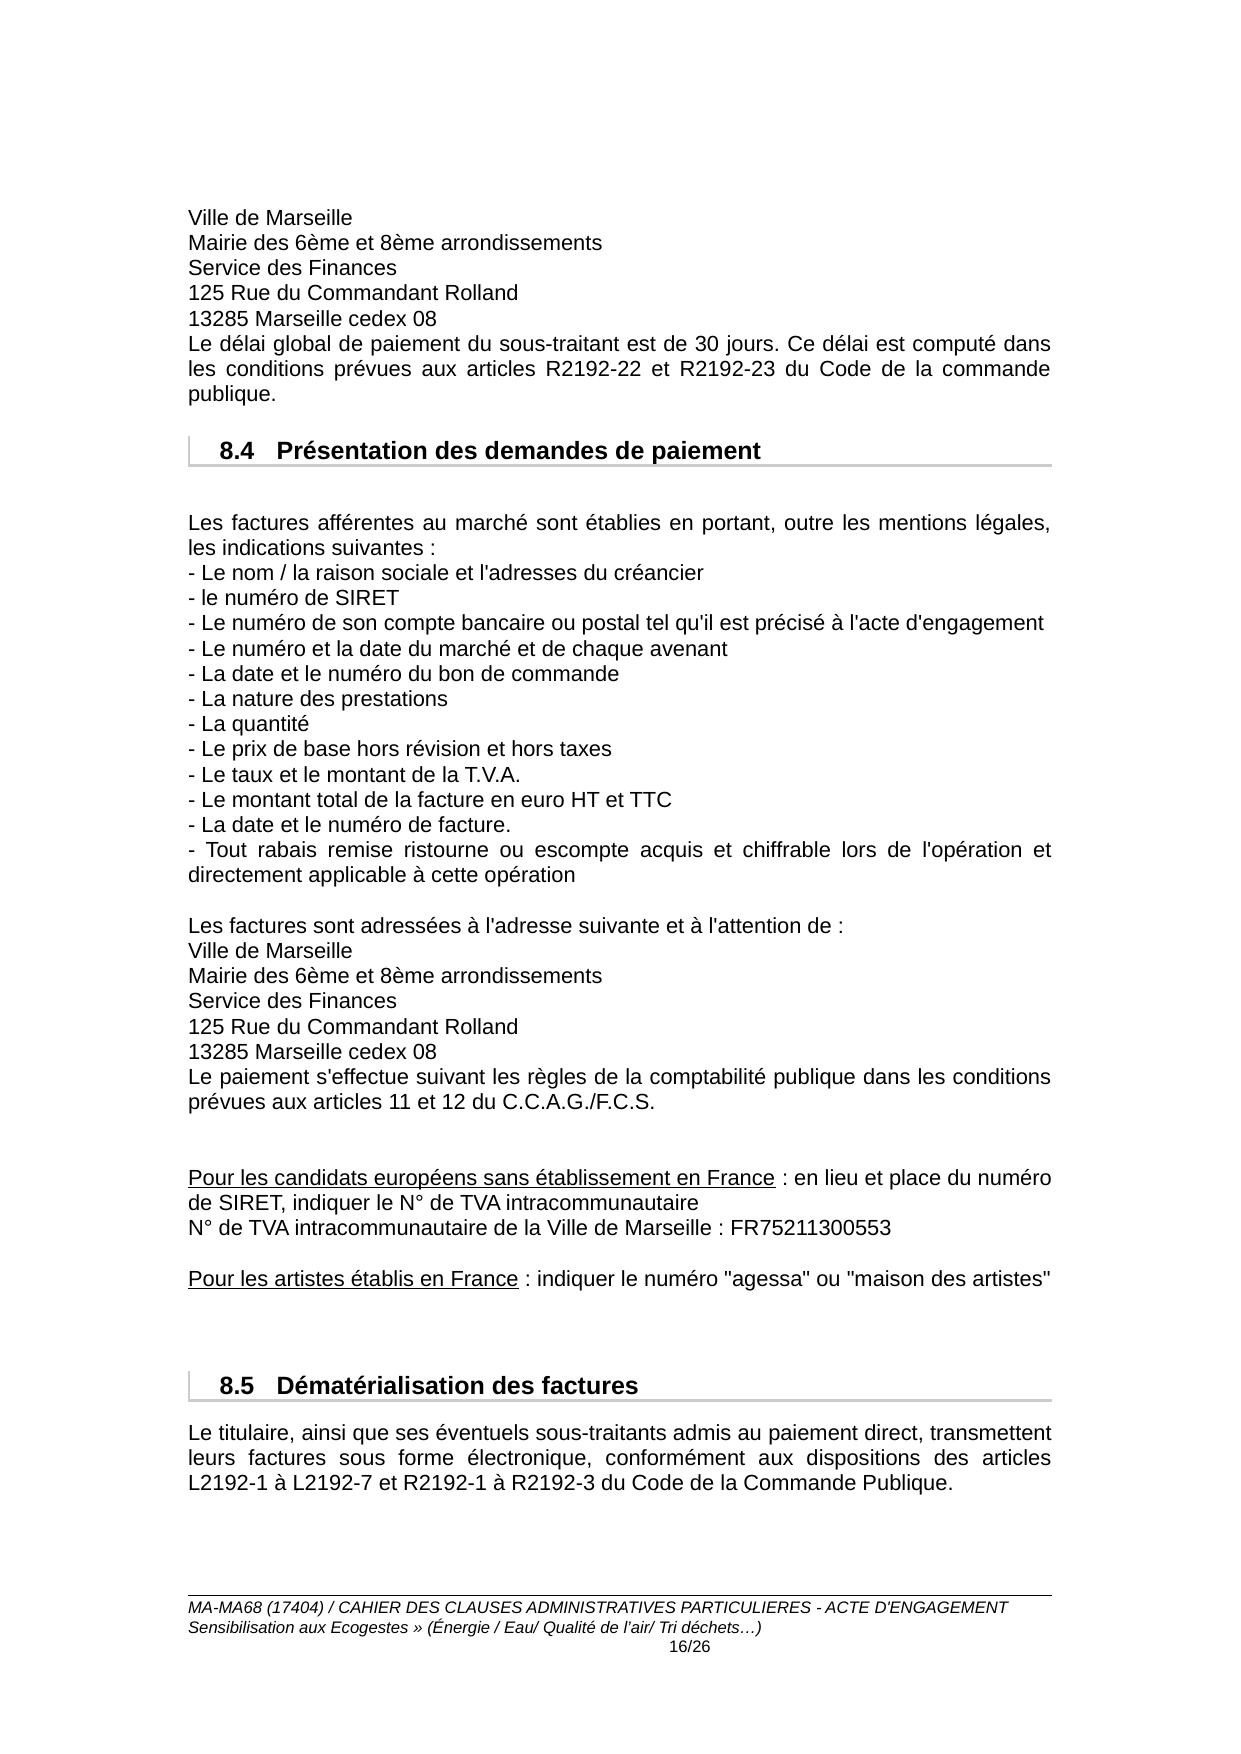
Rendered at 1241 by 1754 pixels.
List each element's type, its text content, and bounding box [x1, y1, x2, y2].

text 125 Rue du Commandant Rolland [188, 280, 1052, 305]
text N° de TVA intracommunautaire de la Ville de Marseille : FR75211300553 [188, 1215, 1052, 1241]
text - Le numéro de son compte bancaire ou postal tel qu'il est précisé à l'acte d'engagement [188, 610, 1052, 636]
text 13285 Marseille cedex 08 [188, 305, 1052, 331]
text Les factures afférentes au marché sont établies en portant, outre les mentions légales, les indications suivantes : [188, 509, 1052, 560]
text - Le numéro et la date du marché et de chaque avenant [188, 636, 1052, 661]
text Pour les candidats européens sans établissement en France : en lieu et place du numéro de SIRET, indiquer le N° de TVA intracommunautaire [188, 1165, 1052, 1215]
text Ville de Marseille [188, 938, 1052, 963]
text Service des Finances [188, 988, 1052, 1014]
text Les factures sont adressées à l'adresse suivante et à l'attention de : [188, 913, 1052, 938]
text Mairie des 6ème et 8ème arrondissements [188, 963, 1052, 988]
subtitle Dématérialisation des factures [190, 1371, 1052, 1399]
text Service des Finances [188, 255, 1052, 280]
text - le numéro de SIRET [188, 585, 1052, 610]
text Ville de Marseille [188, 204, 1052, 230]
text 125 Rue du Commandant Rolland [188, 1014, 1052, 1039]
text - La quantité [188, 711, 1052, 736]
text - Le nom / la raison sociale et l'adresses du créancier [188, 560, 1052, 585]
text - La date et le numéro de facture. [188, 812, 1052, 837]
text Pour les artistes établis en France : indiquer le numéro "agessa" ou "maison des artistes" [188, 1266, 1052, 1291]
text - Le taux et le montant de la T.V.A. [188, 762, 1052, 787]
text Le délai global de paiement du sous-traitant est de 30 jours. Ce délai est computé dans les conditions prévues aux articles R2192-22 et R2192-23 du Code de la commande publique. [188, 331, 1052, 406]
text - La nature des prestations [188, 686, 1052, 711]
text 13285 Marseille cedex 08 [188, 1039, 1052, 1064]
text - Le montant total de la facture en euro HT et TTC [188, 787, 1052, 812]
text Mairie des 6ème et 8ème arrondissements [188, 230, 1052, 255]
text Le paiement s'effectue suivant les règles de la comptabilité publique dans les conditions prévues aux articles 11 et 12 du C.C.A.G./F.C.S. [188, 1064, 1052, 1114]
text - Tout rabais remise ristourne ou escompte acquis et chiffrable lors de l'opération et directement applicable à cette opération [188, 837, 1052, 888]
text - La date et le numéro du bon de commande [188, 661, 1052, 686]
text - Le prix de base hors révision et hors taxes [188, 736, 1052, 762]
subtitle Présentation des demandes de paiement [190, 436, 1052, 464]
text Le titulaire, ainsi que ses éventuels sous-traitants admis au paiement direct, transmettent leurs factures sous forme électronique, conformément aux dispositions des articles L2192-1 à L2192-7 et R2192-1 à R2192-3 du Code de la Commande Publique. [188, 1419, 1052, 1495]
